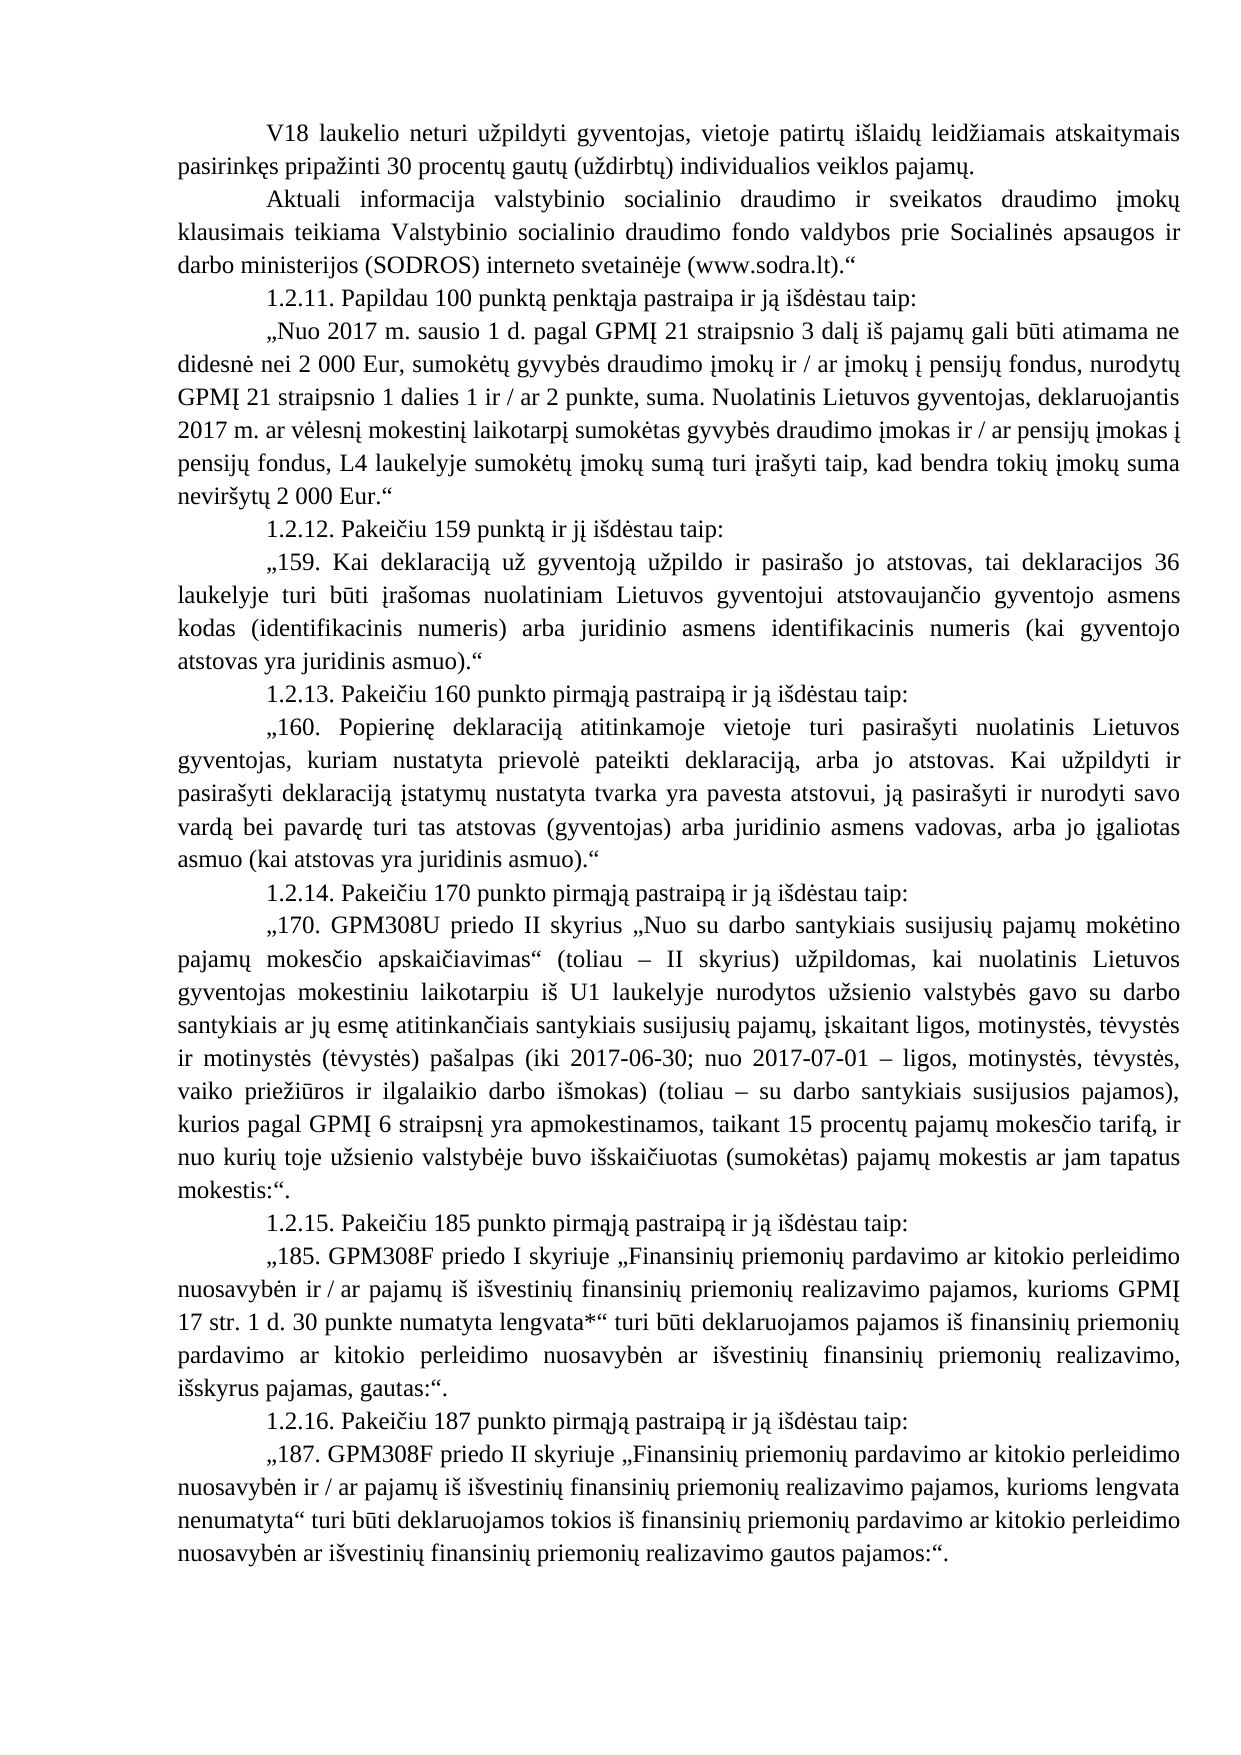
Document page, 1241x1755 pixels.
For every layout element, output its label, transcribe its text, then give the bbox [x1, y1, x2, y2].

text V18 laukelio neturi užpildyti gyventojas, vietoje patirtų išlaidų leidžiamais atskaitymais pasirinkęs pripažinti 30 procentų gautų (uždirbtų) individualios veiklos pajamų. [177, 118, 1181, 180]
text 1.2.15. Pakeičiu 185 punkto pirmąją pastraipą ir ją išdėstau taip: [177, 1208, 1181, 1237]
text „159. Kai deklaraciją už gyventoją užpildo ir pasirašo jo atstovas, tai deklaracijos 36 laukelyje turi būti įrašomas nuolatiniam Lietuvos gyventojui atstovaujančio gyventojo asmens kodas (identifikacinis numeris) arba juridinio asmens identifikacinis numeris (kai gyventojo atstovas yra juridinis asmuo).“ [177, 547, 1181, 675]
text „Nuo 2017 m. sausio 1 d. pagal GPMĮ 21 straipsnio 3 dalį iš pajamų gali būti atimama ne didesnė nei 2 000 Eur, sumokėtų gyvybės draudimo įmokų ir / ar įmokų į pensijų fondus, nurodytų GPMĮ 21 straipsnio 1 dalies 1 ir / ar 2 punkte, suma. Nuolatinis Lietuvos gyventojas, deklaruojantis 2017 m. ar vėlesnį mokestinį laikotarpį sumokėtas gyvybės draudimo įmokas ir / ar pensijų įmokas į pensijų fondus, L4 laukelyje sumokėtų įmokų sumą turi įrašyti taip, kad bendra tokių įmokų suma neviršytų 2 000 Eur.“ [177, 316, 1181, 510]
text 1.2.16. Pakeičiu 187 punkto pirmąją pastraipą ir ją išdėstau taip: [177, 1406, 1181, 1435]
text Aktuali informacija valstybinio socialinio draudimo ir sveikatos draudimo įmokų klausimais teikiama Valstybinio socialinio draudimo fondo valdybos prie Socialinės apsaugos ir darbo ministerijos (SODROS) interneto svetainėje (www.sodra.lt).“ [177, 184, 1181, 279]
text 1.2.12. Pakeičiu 159 punktą ir jį išdėstau taip: [177, 514, 1181, 543]
text 1.2.14. Pakeičiu 170 punkto pirmąją pastraipą ir ją išdėstau taip: [177, 878, 1181, 906]
text 1.2.13. Pakeičiu 160 punkto pirmąją pastraipą ir ją išdėstau taip: [177, 679, 1181, 708]
text „160. Popierinę deklaraciją atitinkamoje vietoje turi pasirašyti nuolatinis Lietuvos gyventojas, kuriam nustatyta prievolė pateikti deklaraciją, arba jo atstovas. Kai užpildyti ir pasirašyti deklaraciją įstatymų nustatyta tvarka yra pavesta atstovui, ją pasirašyti ir nurodyti savo vardą bei pavardę turi tas atstovas (gyventojas) arba juridinio asmens vadovas, arba jo įgaliotas asmuo (kai atstovas yra juridinis asmuo).“ [177, 712, 1181, 873]
text „187. GPM308F priedo II skyriuje „Finansinių priemonių pardavimo ar kitokio perleidimo nuosavybėn ir / ar pajamų iš išvestinių finansinių priemonių realizavimo pajamos, kurioms lengvata nenumatyta“ turi būti deklaruojamos tokios iš finansinių priemonių pardavimo ar kitokio perleidimo nuosavybėn ar išvestinių finansinių priemonių realizavimo gautos pajamos:“. [177, 1439, 1181, 1567]
text „170. GPM308U priedo II skyrius „Nuo su darbo santykiais susijusių pajamų mokėtino pajamų mokesčio apskaičiavimas“ (toliau – II skyrius) užpildomas, kai nuolatinis Lietuvos gyventojas mokestiniu laikotarpiu iš U1 laukelyje nurodytos užsienio valstybės gavo su darbo santykiais ar jų esmę atitinkančiais santykiais susijusių pajamų, įskaitant ligos, motinystės, tėvystės ir motinystės (tėvystės) pašalpas (iki 2017-06-30; nuo 2017-07-01 – ligos, motinystės, tėvystės, vaiko priežiūros ir ilgalaikio darbo išmokas) (toliau – su darbo santykiais susijusios pajamos), kurios pagal GPMĮ 6 straipsnį yra apmokestinamos, taikant 15 procentų pajamų mokesčio tarifą, ir nuo kurių toje užsienio valstybėje buvo išskaičiuotas (sumokėtas) pajamų mokestis ar jam tapatus mokestis:“. [177, 911, 1181, 1203]
text „185. GPM308F priedo I skyriuje „Finansinių priemonių pardavimo ar kitokio perleidimo nuosavybėn ir / ar pajamų iš išvestinių finansinių priemonių realizavimo pajamos, kurioms GPMĮ 17 str. 1 d. 30 punkte numatyta lengvata*“ turi būti deklaruojamos pajamos iš finansinių priemonių pardavimo ar kitokio perleidimo nuosavybėn ar išvestinių finansinių priemonių realizavimo, išskyrus pajamas, gautas:“. [177, 1241, 1181, 1402]
text 1.2.11. Papildau 100 punktą penktąja pastraipa ir ją išdėstau taip: [177, 283, 1181, 312]
